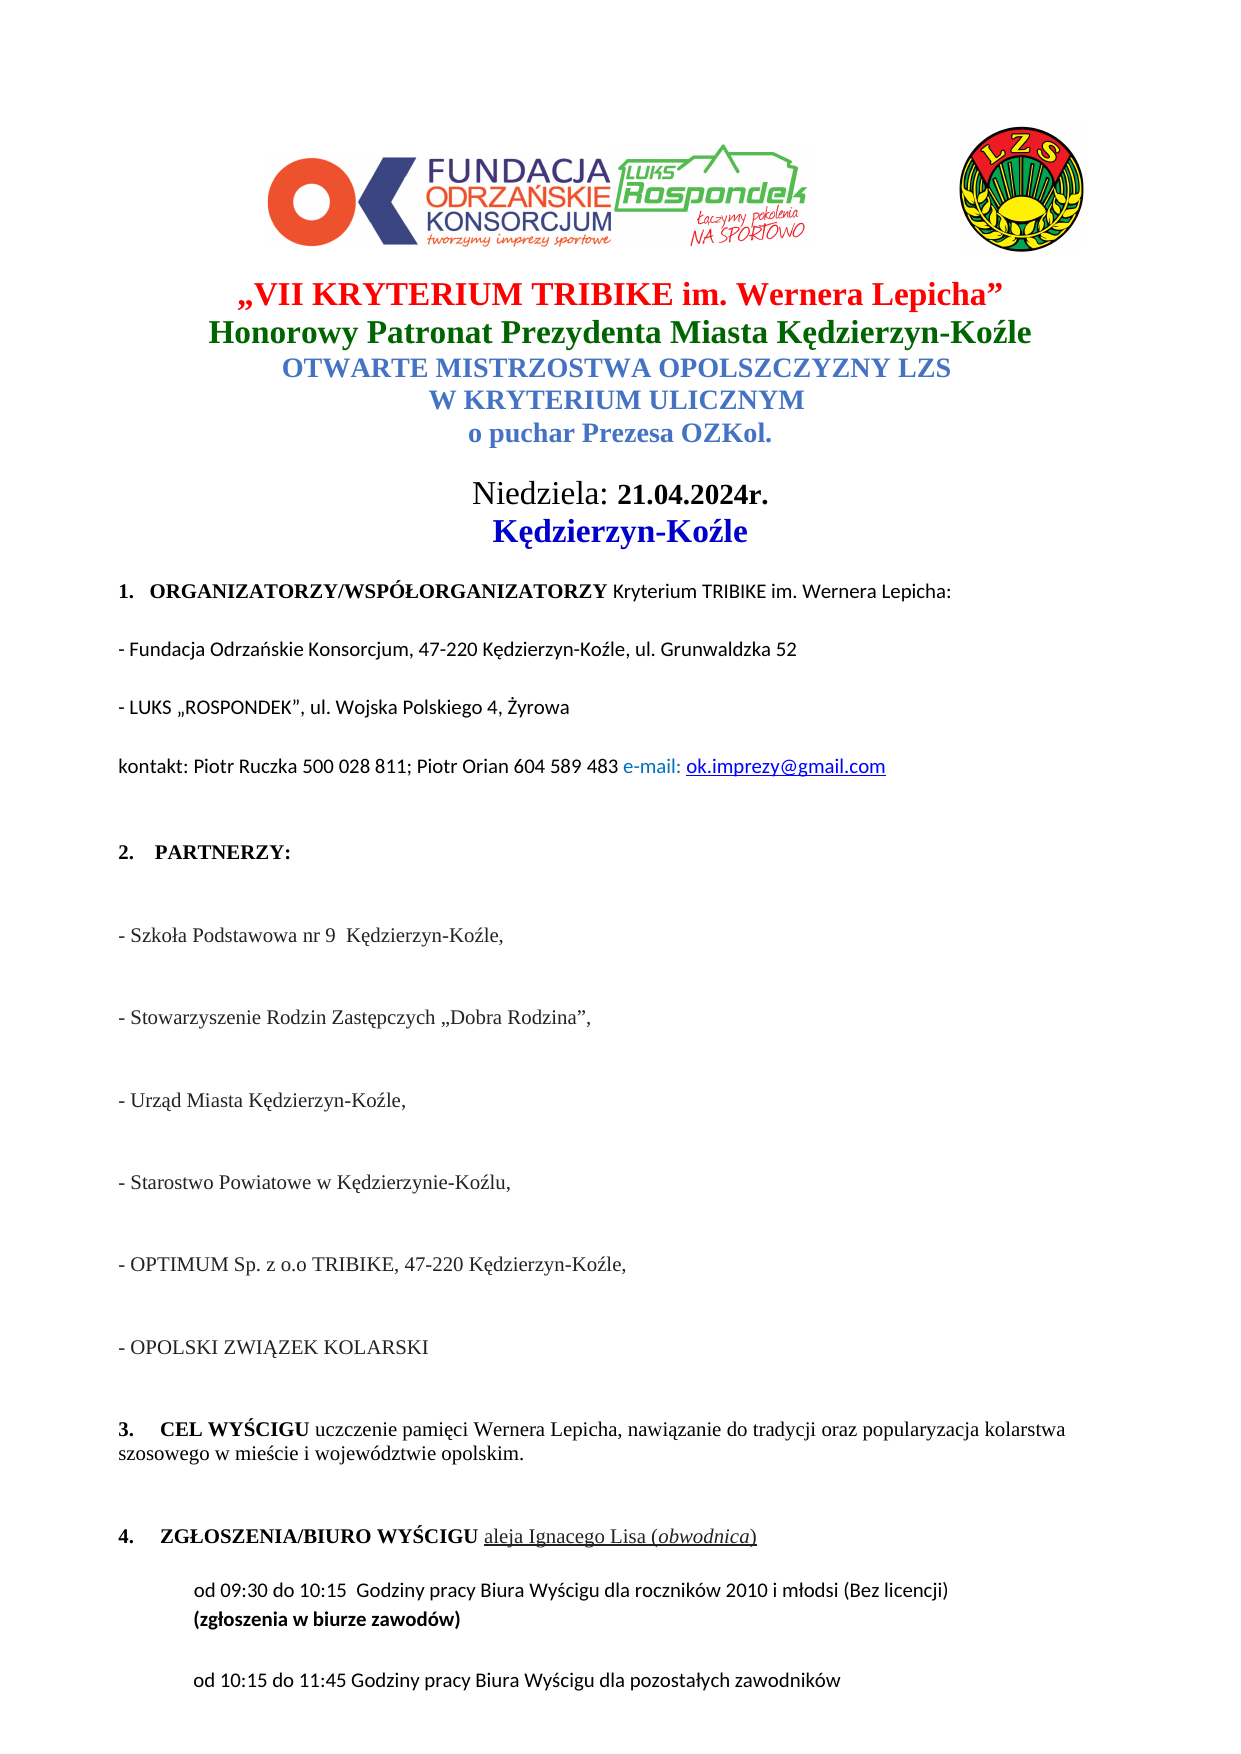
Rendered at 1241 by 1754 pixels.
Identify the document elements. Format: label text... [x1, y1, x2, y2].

text OTWARTE MISTRZOSTWA OPOLSZCZYZNY LZS [118, 351, 1122, 383]
text Honorowy Patronat Prezydenta Miasta Kędzierzyn-Koźle [118, 313, 1122, 351]
text od 10:15 do 11:45 Godziny pracy Biura Wyścigu dla pozostałych zawodników [193, 1667, 1181, 1693]
text (zgłoszenia w biurze zawodów) [193, 1606, 1181, 1631]
text o puchar Prezesa OZKol. [118, 416, 1122, 448]
list 4. ZGŁOSZENIA/BIURO WYŚCIGU aleja Ignacego Lisa (obwodnica) [81, 1523, 1122, 1548]
text kontakt: Piotr Ruczka 500 028 811; Piotr Orian 604 589 483 e-mail: ok.imprezy@gmail.com [118, 753, 1122, 778]
list 2. PARTNERZY: [81, 840, 1122, 864]
text W KRYTERIUM ULICZNYM [118, 383, 1122, 416]
text „VII KRYTERIUM TRIBIKE im. Wernera Lepicha” [118, 274, 1122, 313]
text Kędzierzyn-Koźle [118, 511, 1122, 550]
text - Starostwo Powiatowe w Kędzierzynie-Koźlu, [118, 1170, 1122, 1194]
text - Urząd Miasta Kędzierzyn-Koźle, [118, 1087, 1122, 1112]
text - Stowarzyszenie Rodzin Zastępczych „Dobra Rodzina”, [118, 1005, 1122, 1029]
text - LUKS „ROSPONDEK”, ul. Wojska Polskiego 4, Żyrowa [118, 694, 1122, 720]
text - Fundacja Odrzańskie Konsorcjum, 47-220 Kędzierzyn-Koźle, ul. Grunwaldzka 52 [118, 636, 1122, 662]
picture [959, 123, 1084, 252]
text 3. CEL WYŚCIGU uczczenie pamięci Wernera Lepicha, nawiązanie do tradycji oraz popularyzacja kolarstwa szosowego w mieście i województwie opolskim. [118, 1417, 1122, 1465]
text Niedziela: 21.04.2024r. [118, 473, 1122, 511]
text - OPOLSKI ZWIĄZEK KOLARSKI [118, 1335, 1122, 1359]
text - OPTIMUM Sp. z o.o TRIBIKE, 47-220 Kędzierzyn-Koźle, [118, 1252, 1122, 1276]
list 1. ORGANIZATORZY/WSPÓŁORGANIZATORZY Kryterium TRIBIKE im. Wernera Lepicha: [81, 578, 1122, 603]
text od 09:30 do 10:15 Godziny pracy Biura Wyścigu dla roczników 2010 i młodsi (Bez licencji) [118, 1577, 1181, 1602]
text - Szkoła Podstawowa nr 9 Kędzierzyn-Koźle, [118, 923, 1122, 947]
